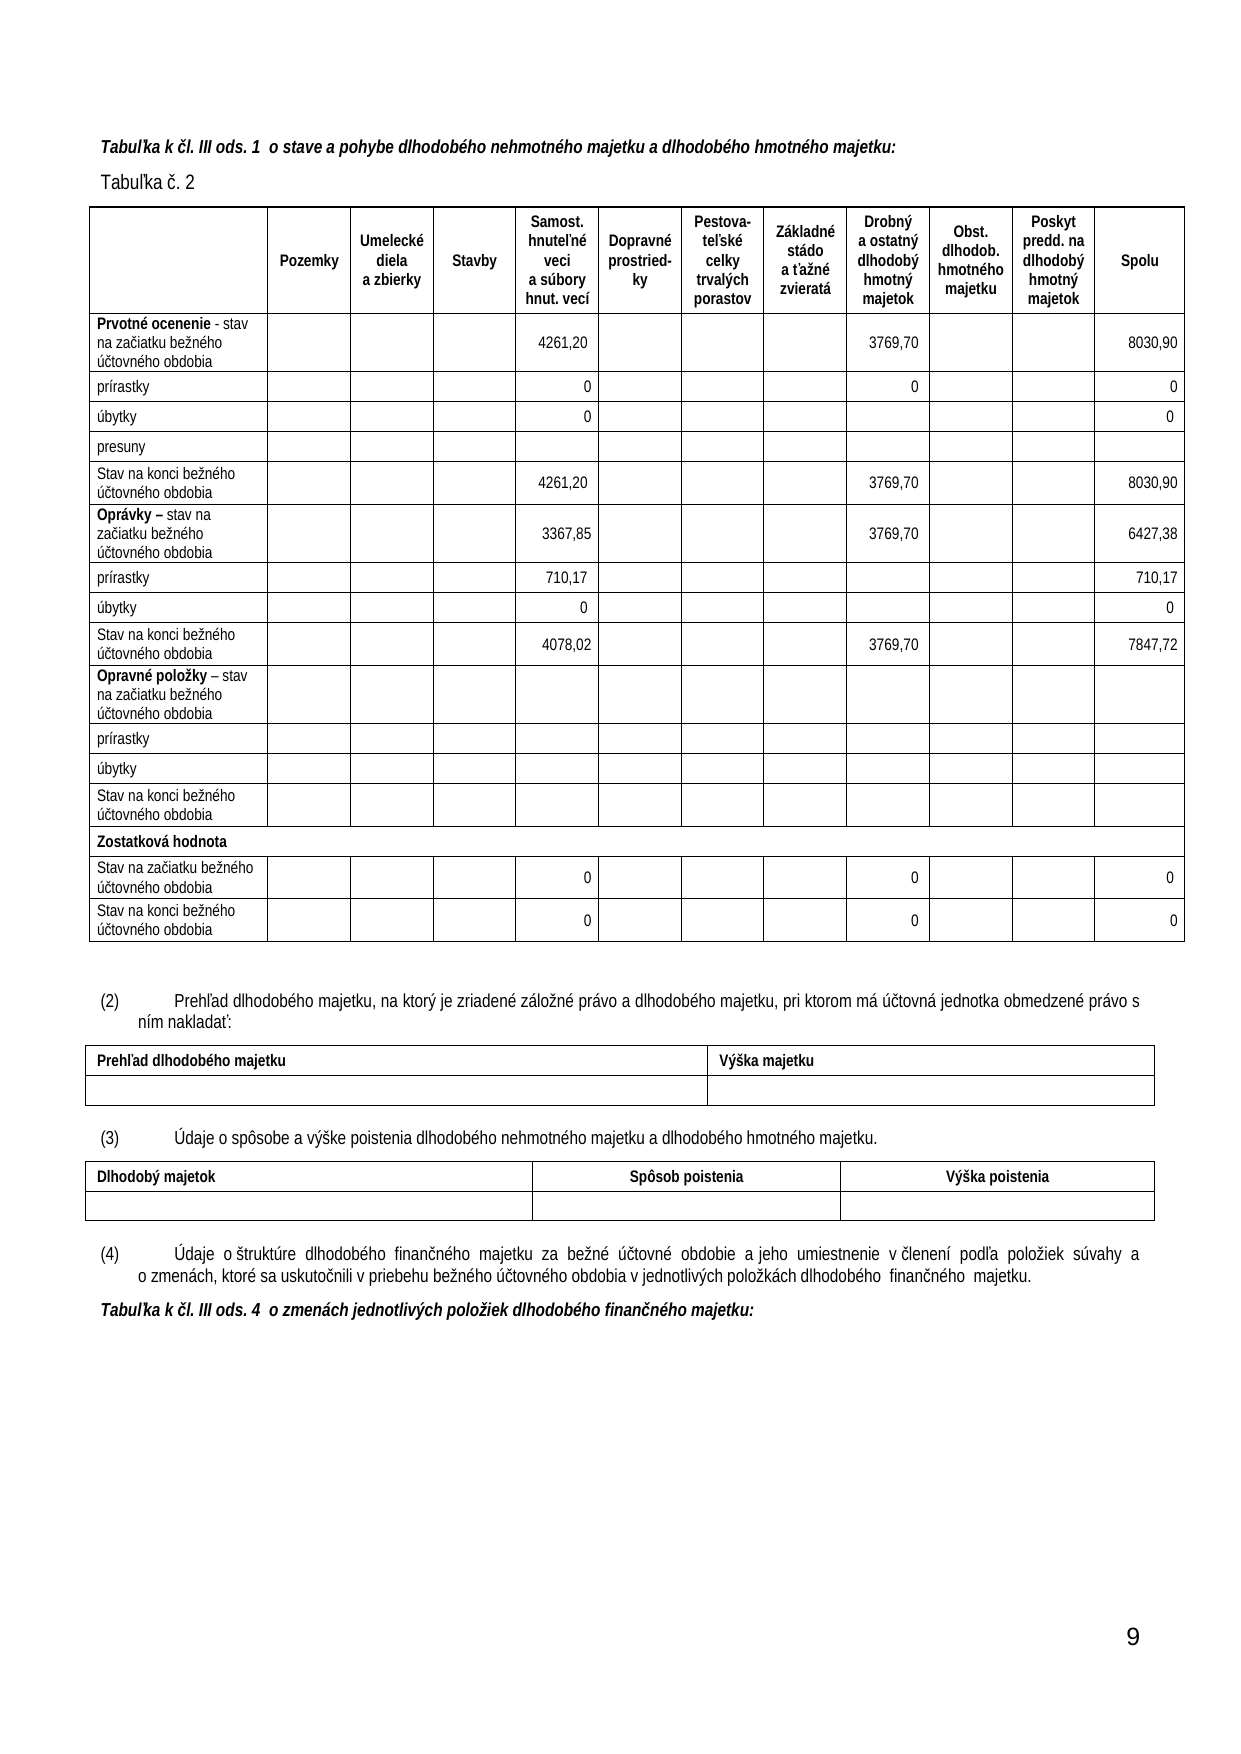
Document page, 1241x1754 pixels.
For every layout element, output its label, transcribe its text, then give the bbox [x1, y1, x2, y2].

table_cell 4261,20 [516, 314, 598, 371]
table_cell 3769,70 [847, 623, 929, 665]
table_cell [1012, 942, 1095, 990]
table_cell [930, 402, 1012, 431]
table_cell [764, 942, 847, 990]
table_cell [599, 563, 681, 592]
table_cell [268, 754, 350, 783]
table_cell [1013, 593, 1094, 622]
table_cell [268, 563, 350, 592]
text Tabuľka k čl. III ods. 4 o zmenách jednotlivých položiek dlhodobého finančného majetku: [100, 1298, 1140, 1320]
table_cell [351, 563, 433, 592]
table_cell [764, 784, 846, 826]
table_cell [351, 857, 433, 898]
table_cell [764, 402, 846, 431]
table_cell [599, 462, 681, 504]
table_cell [351, 623, 433, 665]
table_cell [847, 402, 929, 431]
table_cell [930, 857, 1012, 898]
table_cell [268, 724, 350, 753]
table_cell [516, 784, 598, 826]
table_header Drobný a ostatný dlhodobý hmotný majetok [847, 208, 929, 313]
table_cell [764, 724, 846, 753]
list Prehľad dlhodobého majetku, na ktorý je zriadené záložné právo a dlhodobého majetku, pri ktorom má účtovná jednotka obmedzené právo s ním nakladať: [100, 990, 1140, 1033]
table_cell [682, 432, 763, 461]
table_cell [930, 623, 1012, 665]
table_cell [268, 666, 350, 723]
table_cell [434, 505, 515, 562]
table_cell Zostatková hodnota [90, 827, 1184, 856]
table_cell [1013, 623, 1094, 665]
table_cell 0 [1095, 402, 1184, 431]
table_cell [930, 754, 1012, 783]
table_cell [764, 623, 846, 665]
table_cell [764, 462, 846, 504]
table_cell [434, 899, 515, 941]
table_cell [930, 593, 1012, 622]
table_cell [434, 666, 515, 723]
table_cell [351, 505, 433, 562]
table_cell [841, 1192, 1154, 1220]
table_cell [1095, 724, 1184, 753]
table_cell Stav na konci bežného účtovného obdobia [90, 462, 267, 504]
table_cell [268, 314, 350, 371]
table_cell [434, 724, 515, 753]
table_cell [682, 563, 763, 592]
table_cell [930, 432, 1012, 461]
table_cell [599, 754, 681, 783]
table_cell [434, 402, 515, 431]
table_cell [268, 372, 350, 401]
table_cell [351, 432, 433, 461]
table_cell [434, 372, 515, 401]
table_cell [268, 623, 350, 665]
table_cell [599, 899, 681, 941]
table_cell [1095, 666, 1184, 723]
table_header Prehľad dlhodobého majetku [86, 1046, 707, 1075]
table_cell [764, 432, 846, 461]
table_cell [1013, 462, 1094, 504]
table_cell 0 [847, 372, 929, 401]
table_cell úbytky [90, 402, 267, 431]
table_cell 0 [516, 899, 598, 941]
table_header Výška majetku [708, 1046, 1154, 1075]
table_cell [1013, 666, 1094, 723]
table_header Pestova-teľské celky trvalých porastov [682, 208, 763, 313]
table_cell [682, 402, 763, 431]
table_cell [682, 857, 763, 898]
table_cell [599, 784, 681, 826]
table_cell 3769,70 [847, 505, 929, 562]
table_cell 6427,38 [1095, 505, 1184, 562]
table_cell prírastky [90, 372, 267, 401]
table_cell [847, 942, 929, 990]
table_cell prírastky [90, 724, 267, 753]
table_cell [434, 754, 515, 783]
table_header Dlhodobý majetok [86, 1162, 532, 1191]
table_cell 0 [847, 899, 929, 941]
text Tabuľka č. 2 [100, 170, 1140, 194]
table_cell [434, 593, 515, 622]
table_cell [682, 462, 763, 504]
table_cell [434, 462, 515, 504]
table_cell [847, 724, 929, 753]
table_cell [930, 314, 1012, 371]
table_cell Stav na začiatku bežného účtovného obdobia [90, 857, 267, 898]
table_cell [764, 754, 846, 783]
table_cell [516, 942, 598, 990]
table_cell [599, 666, 681, 723]
table_cell [90, 942, 268, 990]
table_cell 710,17 [516, 563, 598, 592]
table_cell [847, 593, 929, 622]
table_cell [351, 899, 433, 941]
table_cell [268, 462, 350, 504]
list Údaje o spôsobe a výške poistenia dlhodobého nehmotného majetku a dlhodobého hmotného majetku. [100, 1127, 1140, 1149]
table_cell [847, 666, 929, 723]
table_cell [434, 857, 515, 898]
table_cell [599, 432, 681, 461]
table_cell [351, 462, 433, 504]
table_cell [682, 784, 763, 826]
table_cell [1013, 505, 1094, 562]
table_cell [930, 666, 1012, 723]
table_cell [351, 666, 433, 723]
table_cell 7847,72 [1095, 623, 1184, 665]
table_cell [599, 372, 681, 401]
table_cell [930, 899, 1012, 941]
table_cell 0 [516, 593, 598, 622]
table_cell [434, 314, 515, 371]
table_cell [930, 724, 1012, 753]
table_cell prírastky [90, 563, 267, 592]
table_cell [516, 724, 598, 753]
table_cell 0 [847, 857, 929, 898]
table_cell 0 [1095, 372, 1184, 401]
table_cell Opravné položky – stav na začiatku bežného účtovného obdobia [90, 666, 267, 723]
table_cell [599, 505, 681, 562]
table_cell Stav na konci bežného účtovného obdobia [90, 623, 267, 665]
table_cell [764, 372, 846, 401]
table_header Spôsob poistenia [533, 1162, 840, 1191]
table_cell [930, 462, 1012, 504]
table_header [90, 208, 267, 313]
table_cell [599, 857, 681, 898]
table_cell [682, 505, 763, 562]
table_cell 4078,02 [516, 623, 598, 665]
table_header Poskyt predd. na dlhodobý hmotný majetok [1013, 208, 1094, 313]
table_cell 4261,20 [516, 462, 598, 504]
table_header Samost. hnuteľné veci a súbory hnut. vecí [516, 208, 598, 313]
table_cell úbytky [90, 593, 267, 622]
table_header Stavby [434, 208, 515, 313]
table_cell [268, 857, 350, 898]
table_cell 3769,70 [847, 462, 929, 504]
table_header Obst. dlhodob. hmotného majetku [930, 208, 1012, 313]
table_cell [1013, 899, 1094, 941]
table_cell [516, 432, 598, 461]
table_cell [599, 623, 681, 665]
table_cell 8030,90 [1095, 462, 1184, 504]
table_cell [682, 754, 763, 783]
table_cell [1013, 563, 1094, 592]
table_cell [930, 563, 1012, 592]
table_cell [930, 505, 1012, 562]
table_cell [433, 942, 516, 990]
table_cell [351, 593, 433, 622]
table_cell [682, 666, 763, 723]
table_cell Prvotné ocenenie - stav na začiatku bežného účtovného obdobia [90, 314, 267, 371]
table_cell [847, 754, 929, 783]
table_cell [599, 942, 681, 990]
table_header Umelecké diela a zbierky [351, 208, 433, 313]
table_cell [533, 1192, 840, 1220]
table_cell [1013, 784, 1094, 826]
table_cell Stav na konci bežného účtovného obdobia [90, 784, 267, 826]
table_cell [268, 784, 350, 826]
table_cell 0 [1095, 593, 1184, 622]
table_cell [434, 563, 515, 592]
table_cell [351, 724, 433, 753]
table_cell 0 [516, 857, 598, 898]
table_cell [764, 593, 846, 622]
table_cell [708, 1076, 1154, 1104]
table_cell [1013, 314, 1094, 371]
table_header Výška poistenia [841, 1162, 1154, 1191]
table_cell 0 [516, 372, 598, 401]
table_cell [847, 432, 929, 461]
table_cell [847, 784, 929, 826]
table_cell 8030,90 [1095, 314, 1184, 371]
table_cell [599, 724, 681, 753]
table_cell [1013, 724, 1094, 753]
table_cell Oprávky – stav na začiatku bežného účtovného obdobia [90, 505, 267, 562]
table_cell [351, 402, 433, 431]
table_header Základné stádo a ťažné zvieratá [764, 208, 846, 313]
table_cell 0 [1095, 899, 1184, 941]
table_cell [351, 372, 433, 401]
table_cell [1013, 432, 1094, 461]
table_cell [764, 314, 846, 371]
table_cell 3367,85 [516, 505, 598, 562]
table_cell [682, 593, 763, 622]
table_cell [1178, 942, 1185, 990]
table_cell [268, 942, 350, 990]
text Tabuľka k čl. III ods. 1 o stave a pohybe dlhodobého nehmotného majetku a dlhodobého hmotného majetku: [100, 136, 1140, 157]
table_cell [929, 942, 1012, 990]
table_cell úbytky [90, 754, 267, 783]
table_cell [268, 593, 350, 622]
table_cell [434, 432, 515, 461]
table_cell [1095, 432, 1184, 461]
table_cell [1095, 784, 1184, 826]
table_cell [351, 784, 433, 826]
table_cell [682, 623, 763, 665]
table_cell 3769,70 [847, 314, 929, 371]
table_cell [268, 432, 350, 461]
table_header Dopravné prostried-ky [599, 208, 681, 313]
table_cell [764, 899, 846, 941]
table_cell [682, 724, 763, 753]
table_cell Stav na konci bežného účtovného obdobia [90, 899, 267, 941]
table_cell [86, 1076, 707, 1104]
table_cell [930, 372, 1012, 401]
table_cell [1013, 372, 1094, 401]
table_cell [268, 402, 350, 431]
table_header Spolu [1095, 208, 1184, 313]
list Údaje o štruktúre dlhodobého finančného majetku za bežné účtovné obdobie a jeho umiestnenie v členení podľa položiek súvahy a o zmenách, ktoré sa uskutočnili v priebehu bežného účtovného obdobia v jednotlivých položkách dlhodobého finančného majetku. [100, 1243, 1140, 1286]
table_cell [682, 899, 763, 941]
table_cell [682, 314, 763, 371]
table_cell [682, 372, 763, 401]
table_cell [847, 563, 929, 592]
table_cell [681, 942, 764, 990]
table_cell [516, 754, 598, 783]
table_cell [599, 593, 681, 622]
table_cell [268, 899, 350, 941]
table_cell 710,17 [1095, 563, 1184, 592]
table_cell 0 [516, 402, 598, 431]
table_cell [434, 784, 515, 826]
table_cell [764, 666, 846, 723]
table_cell [434, 623, 515, 665]
table_cell [1095, 942, 1177, 990]
table_cell [1013, 754, 1094, 783]
table_cell [599, 314, 681, 371]
table_cell [351, 314, 433, 371]
table_cell [86, 1192, 532, 1220]
table_cell [350, 942, 433, 990]
table_cell [1013, 402, 1094, 431]
table_cell [1095, 754, 1184, 783]
table_cell [268, 505, 350, 562]
table_cell [516, 666, 598, 723]
table_cell [764, 563, 846, 592]
table_cell [351, 754, 433, 783]
table_cell [764, 857, 846, 898]
table_cell [764, 505, 846, 562]
table_cell [1013, 857, 1094, 898]
table_cell [930, 784, 1012, 826]
table_cell 0 [1095, 857, 1184, 898]
table_cell [599, 402, 681, 431]
table_cell presuny [90, 432, 267, 461]
table_header Pozemky [268, 208, 350, 313]
